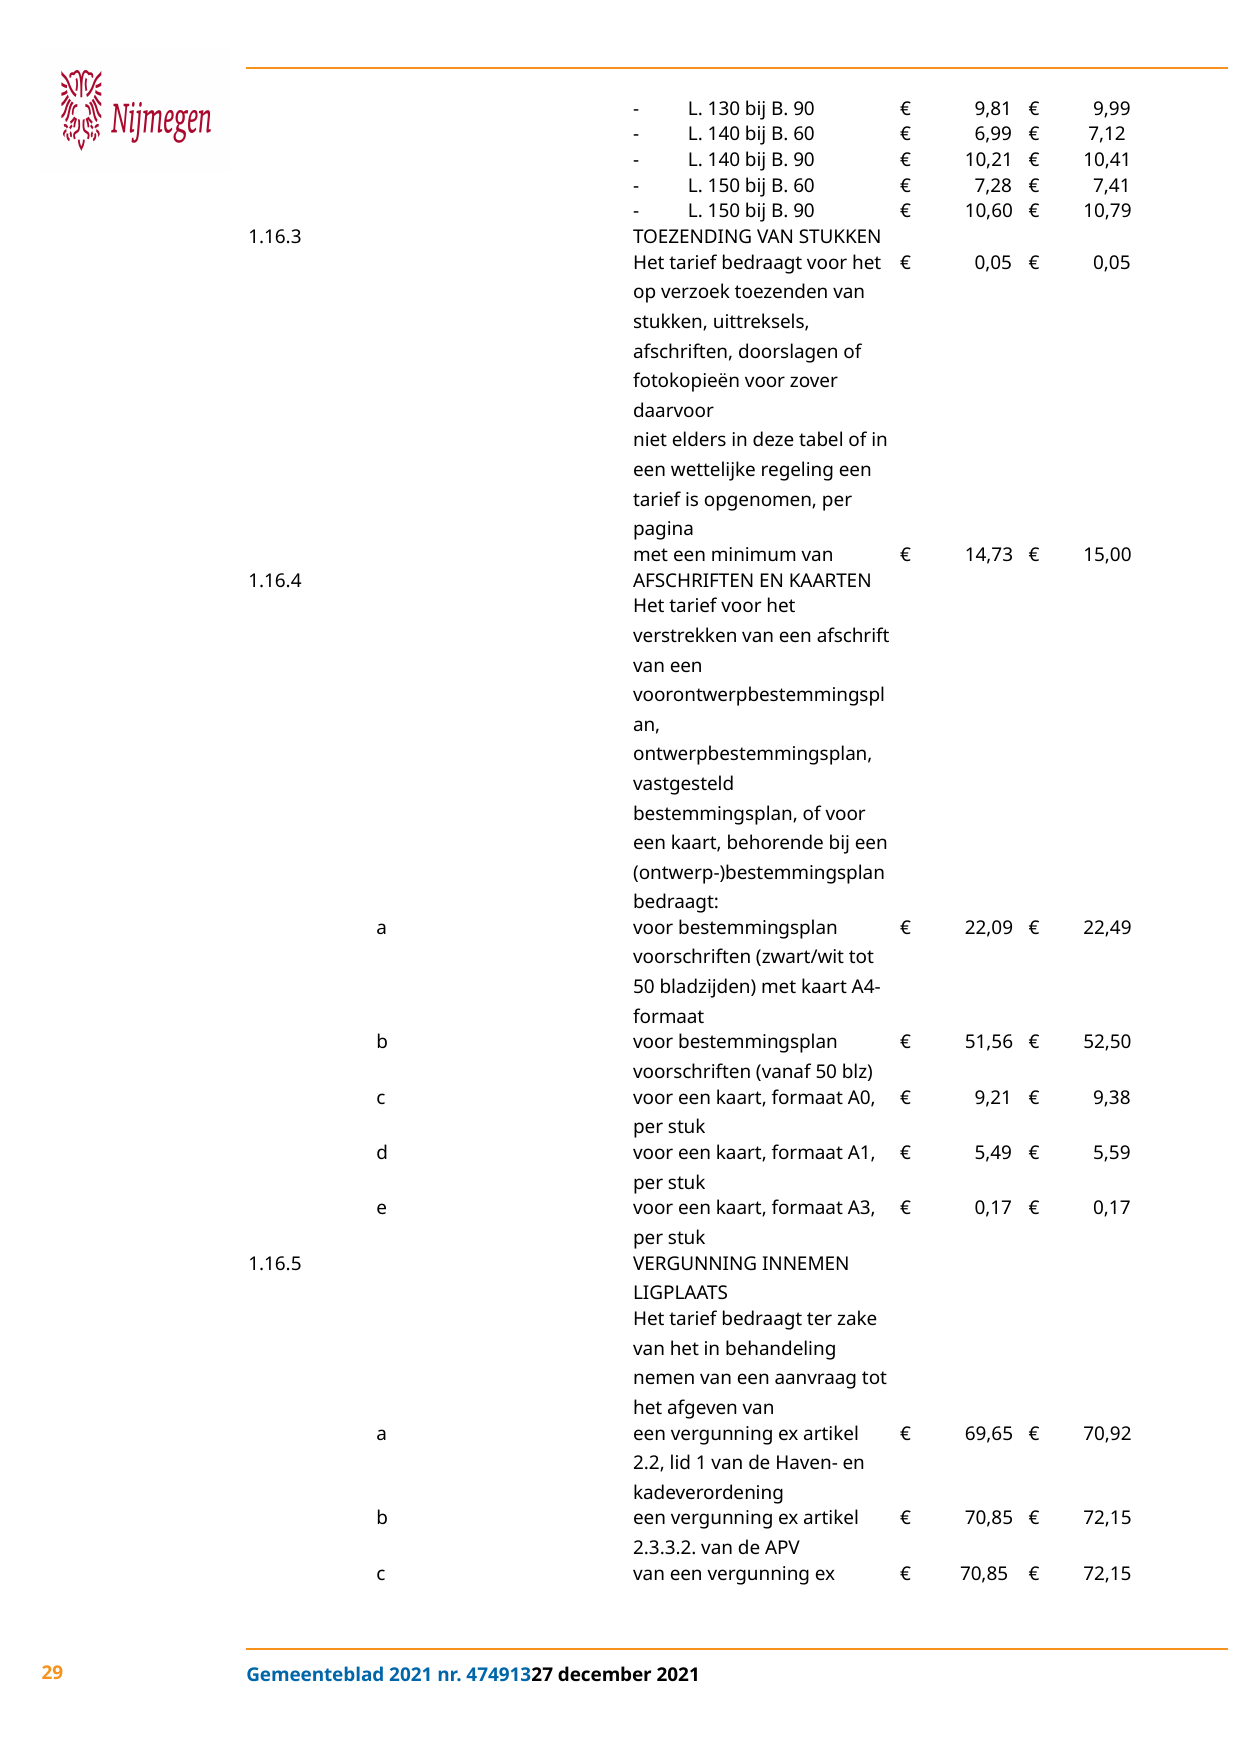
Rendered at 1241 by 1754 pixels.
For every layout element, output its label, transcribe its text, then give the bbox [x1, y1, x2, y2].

table_cell c [376, 1084, 504, 1139]
table_cell [505, 1505, 633, 1560]
table_cell [505, 1250, 633, 1305]
table_cell [505, 146, 633, 172]
table_cell € 9,81 [895, 95, 1023, 121]
table_cell [505, 1420, 633, 1504]
table_cell € 5,49 [895, 1139, 1023, 1194]
table_cell € 9,38 [1023, 1084, 1152, 1139]
table_cell [505, 249, 633, 541]
table_cell - L. 150 bij B. 90 [633, 198, 895, 223]
table_cell [248, 1084, 376, 1139]
table_cell [505, 1139, 633, 1194]
table_cell [895, 1250, 1023, 1305]
table_cell met een minimum van [633, 541, 895, 567]
table_cell € 70,85 [895, 1560, 1023, 1586]
table_cell [505, 121, 633, 146]
table_cell [248, 121, 376, 146]
table_cell 1.16.5 [248, 1250, 376, 1305]
table_cell [248, 1420, 376, 1504]
table_cell [505, 1305, 633, 1420]
table_cell [376, 95, 504, 121]
table_cell [248, 1139, 376, 1194]
table_cell a [376, 1420, 504, 1504]
table_cell [376, 567, 504, 593]
table_cell € 22,09 [895, 914, 1023, 1029]
table_cell b [376, 1029, 504, 1084]
table_cell € 15,00 [1023, 541, 1152, 567]
table_cell voor een kaart, formaat A1, per stuk [633, 1139, 895, 1194]
table_cell [376, 541, 504, 567]
table_cell [248, 1029, 376, 1084]
table_cell € 7,41 [1023, 172, 1152, 198]
table_cell een vergunning ex artikel 2.2, lid 1 van de Haven- en kadeverordening [633, 1420, 895, 1504]
table_cell [376, 249, 504, 541]
table_cell € 10,41 [1023, 146, 1152, 172]
table_cell [376, 593, 504, 914]
table_cell [376, 224, 504, 249]
table_cell € 9,99 [1023, 95, 1152, 121]
table_cell [1023, 224, 1152, 249]
table_cell [248, 1505, 376, 1560]
table_cell [248, 1195, 376, 1250]
table_cell [376, 172, 504, 198]
table_cell € 51,56 [895, 1029, 1023, 1084]
table_cell € 7,28 [895, 172, 1023, 198]
table_cell [1023, 1250, 1152, 1305]
table_cell [248, 249, 376, 541]
table_cell [248, 541, 376, 567]
table_cell [248, 172, 376, 198]
table_cell € 6,99 [895, 121, 1023, 146]
picture [41, 47, 231, 172]
table_cell [505, 541, 633, 567]
table_cell € 10,79 [1023, 198, 1152, 223]
table_cell [248, 593, 376, 914]
table_cell van een vergunning ex [633, 1560, 895, 1586]
table_cell c [376, 1560, 504, 1586]
table_cell een vergunning ex artikel 2.3.3.2. van de APV [633, 1505, 895, 1560]
table_cell d [376, 1139, 504, 1194]
table_cell voor een kaart, formaat A3, per stuk [633, 1195, 895, 1250]
table_cell [505, 567, 633, 593]
table_cell € 10,60 [895, 198, 1023, 223]
table_cell [248, 198, 376, 223]
table_cell [248, 95, 376, 121]
table_cell € 0,05 [1023, 249, 1152, 541]
table_cell € 70,85 [895, 1505, 1023, 1560]
table_cell € 10,21 [895, 146, 1023, 172]
table_cell voor bestemmingsplan voorschriften (zwart/wit tot 50 bladzijden) met kaart A4-formaat [633, 914, 895, 1029]
table_cell - L. 140 bij B. 90 [633, 146, 895, 172]
table_cell Het tarief bedraagt voor het op verzoek toezenden van stukken, uittreksels, afschriften, doorslagen of fotokopieën voor zover daarvoor niet elders in deze tabel of in een wettelijke regeling een tarief is opgenomen, per pagina [633, 249, 895, 541]
table_cell € 22,49 [1023, 914, 1152, 1029]
table_cell [248, 1560, 376, 1586]
table_cell [376, 1305, 504, 1420]
table_cell [895, 1305, 1023, 1420]
table_cell [505, 95, 633, 121]
table_cell - L. 140 bij B. 60 [633, 121, 895, 146]
table_cell a [376, 914, 504, 1029]
table_cell € 14,73 [895, 541, 1023, 567]
table_cell € 69,65 [895, 1420, 1023, 1504]
table_cell € 72,15 [1023, 1505, 1152, 1560]
table_cell € 72,15 [1023, 1560, 1152, 1586]
table_cell [505, 198, 633, 223]
table_cell [505, 172, 633, 198]
table_cell [505, 1560, 633, 1586]
table_cell [376, 1250, 504, 1305]
table_cell [376, 121, 504, 146]
table_cell voor een kaart, formaat A0, per stuk [633, 1084, 895, 1139]
table_cell [895, 567, 1023, 593]
table_cell € 52,50 [1023, 1029, 1152, 1084]
table_cell [1023, 1305, 1152, 1420]
table_cell AFSCHRIFTEN EN KAARTEN [633, 567, 895, 593]
table_cell voor bestemmingsplan voorschriften (vanaf 50 blz) [633, 1029, 895, 1084]
table_cell 1.16.3 [248, 224, 376, 249]
table_cell b [376, 1505, 504, 1560]
table_cell € 0,17 [1023, 1195, 1152, 1250]
table_cell [505, 224, 633, 249]
table_cell [376, 198, 504, 223]
table_cell [248, 1305, 376, 1420]
table_cell [248, 914, 376, 1029]
table_cell [895, 593, 1023, 914]
table_cell [505, 914, 633, 1029]
table_cell Het tarief voor het verstrekken van een afschrift van een voorontwerpbestemmingsplan, ontwerpbestemmingsplan, vastgesteld bestemmingsplan, of voor een kaart, behorende bij een (ontwerp-)bestemmingsplan bedraagt: [633, 593, 895, 914]
table_cell € 0,05 [895, 249, 1023, 541]
table_cell - L. 130 bij B. 90 [633, 95, 895, 121]
table_cell 1.16.4 [248, 567, 376, 593]
table_cell [1023, 567, 1152, 593]
table_cell € 5,59 [1023, 1139, 1152, 1194]
table_cell [895, 224, 1023, 249]
table_cell Het tarief bedraagt ter zake van het in behandeling nemen van een aanvraag tot het afgeven van [633, 1305, 895, 1420]
table_cell - L. 150 bij B. 60 [633, 172, 895, 198]
table_cell [505, 1084, 633, 1139]
table_cell [505, 1195, 633, 1250]
table_cell VERGUNNING INNEMEN LIGPLAATS [633, 1250, 895, 1305]
table_cell € 7,12 [1023, 121, 1152, 146]
table_cell e [376, 1195, 504, 1250]
table_cell TOEZENDING VAN STUKKEN [633, 224, 895, 249]
table_cell [505, 593, 633, 914]
table_cell € 70,92 [1023, 1420, 1152, 1504]
table_cell € 9,21 [895, 1084, 1023, 1139]
table_cell € 0,17 [895, 1195, 1023, 1250]
table_cell [376, 146, 504, 172]
table_cell [1023, 593, 1152, 914]
table_cell [248, 146, 376, 172]
table_cell [505, 1029, 633, 1084]
